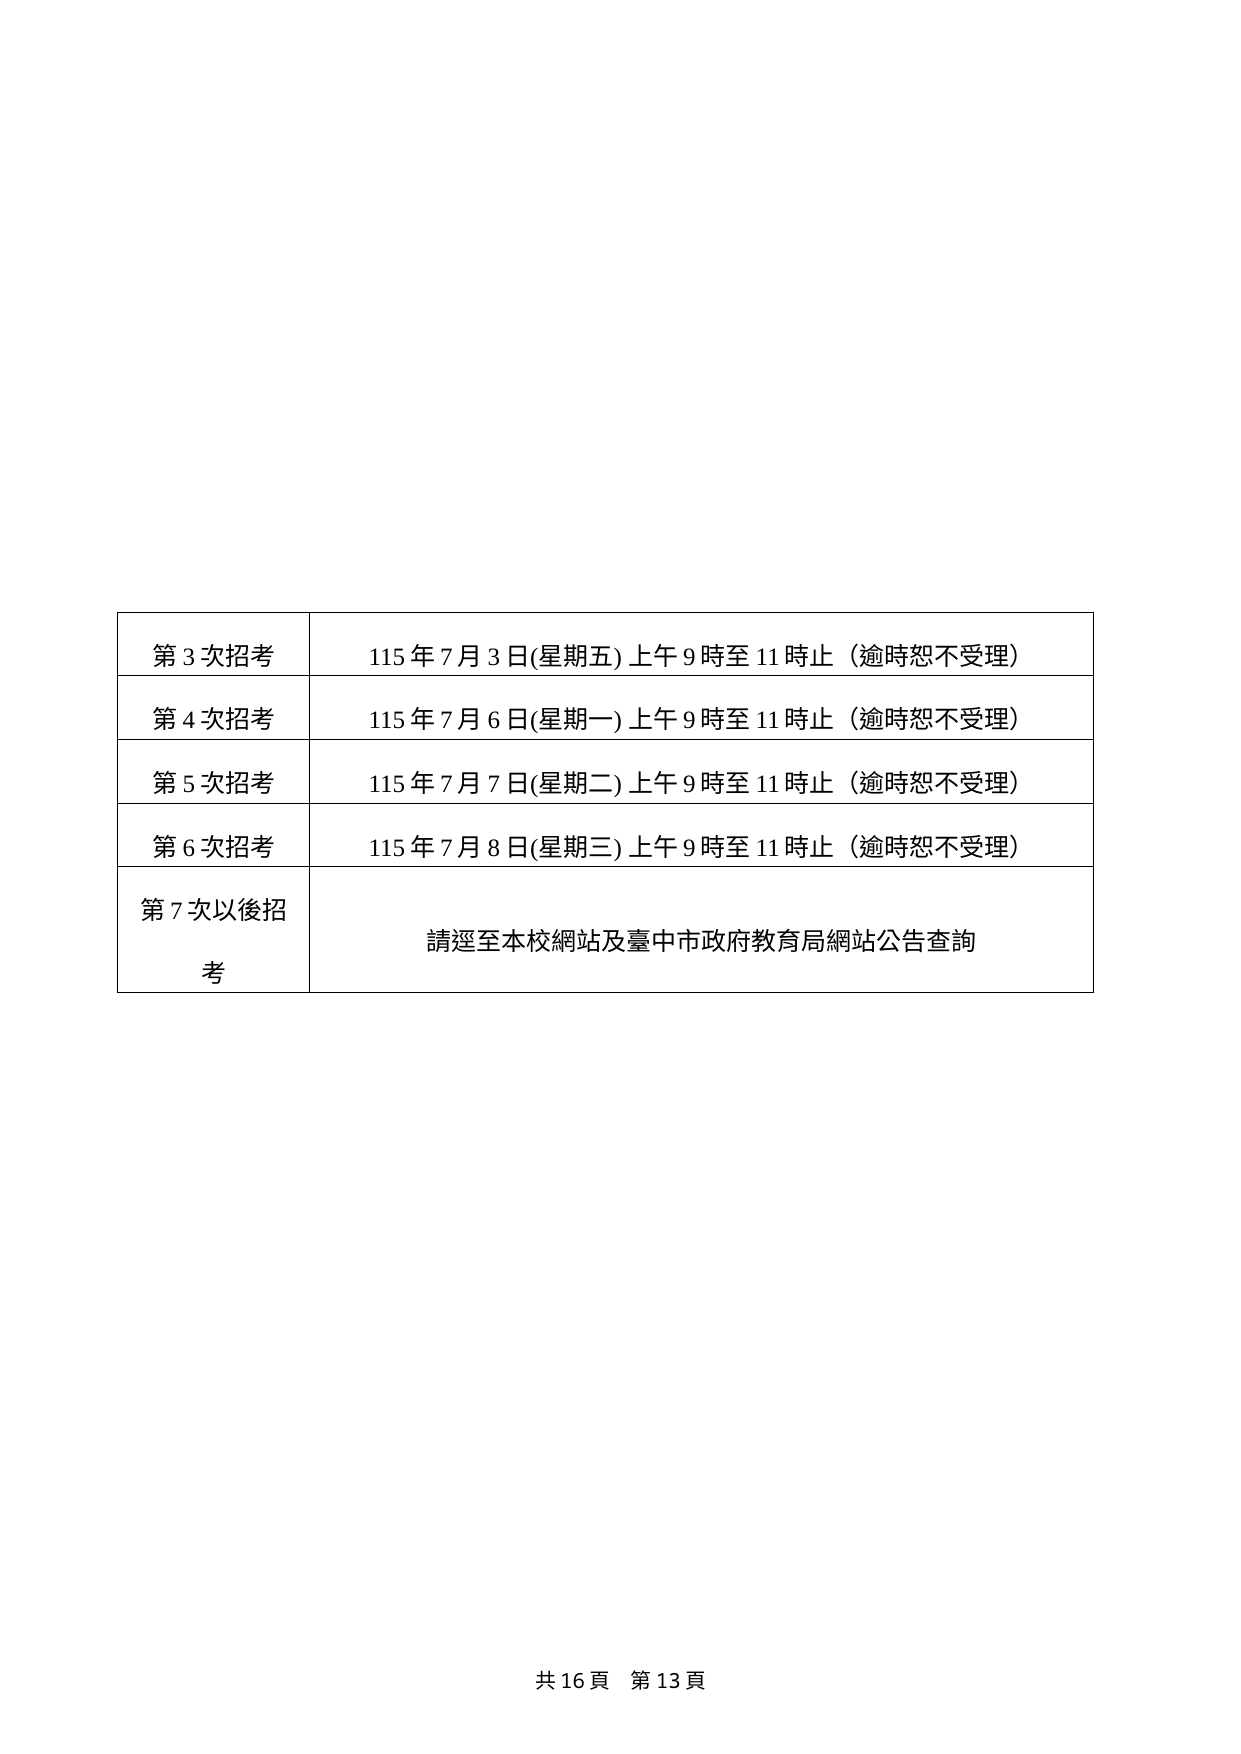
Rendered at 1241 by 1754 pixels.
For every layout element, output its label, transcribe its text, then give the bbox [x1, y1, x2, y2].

table_cell 115年7月8日(星期三) 上午9時至11時止（逾時恕不受理） [310, 804, 1093, 866]
table_cell 115年7月3日(星期五) 上午9時至11時止（逾時恕不受理） [310, 613, 1093, 675]
table_cell 第3次招考 [118, 613, 309, 675]
table_cell 第7次以後招考 [118, 867, 309, 992]
table_cell 115年7月6日(星期一) 上午9時至11時止（逾時恕不受理） [310, 676, 1093, 739]
table_cell 請逕至本校網站及臺中市政府教育局網站公告查詢 [310, 867, 1093, 992]
table_cell 第5次招考 [118, 740, 309, 802]
table_cell 第6次招考 [118, 804, 309, 866]
table_cell 第4次招考 [118, 676, 309, 739]
table_cell 115年7月7日(星期二) 上午9時至11時止（逾時恕不受理） [310, 740, 1093, 802]
